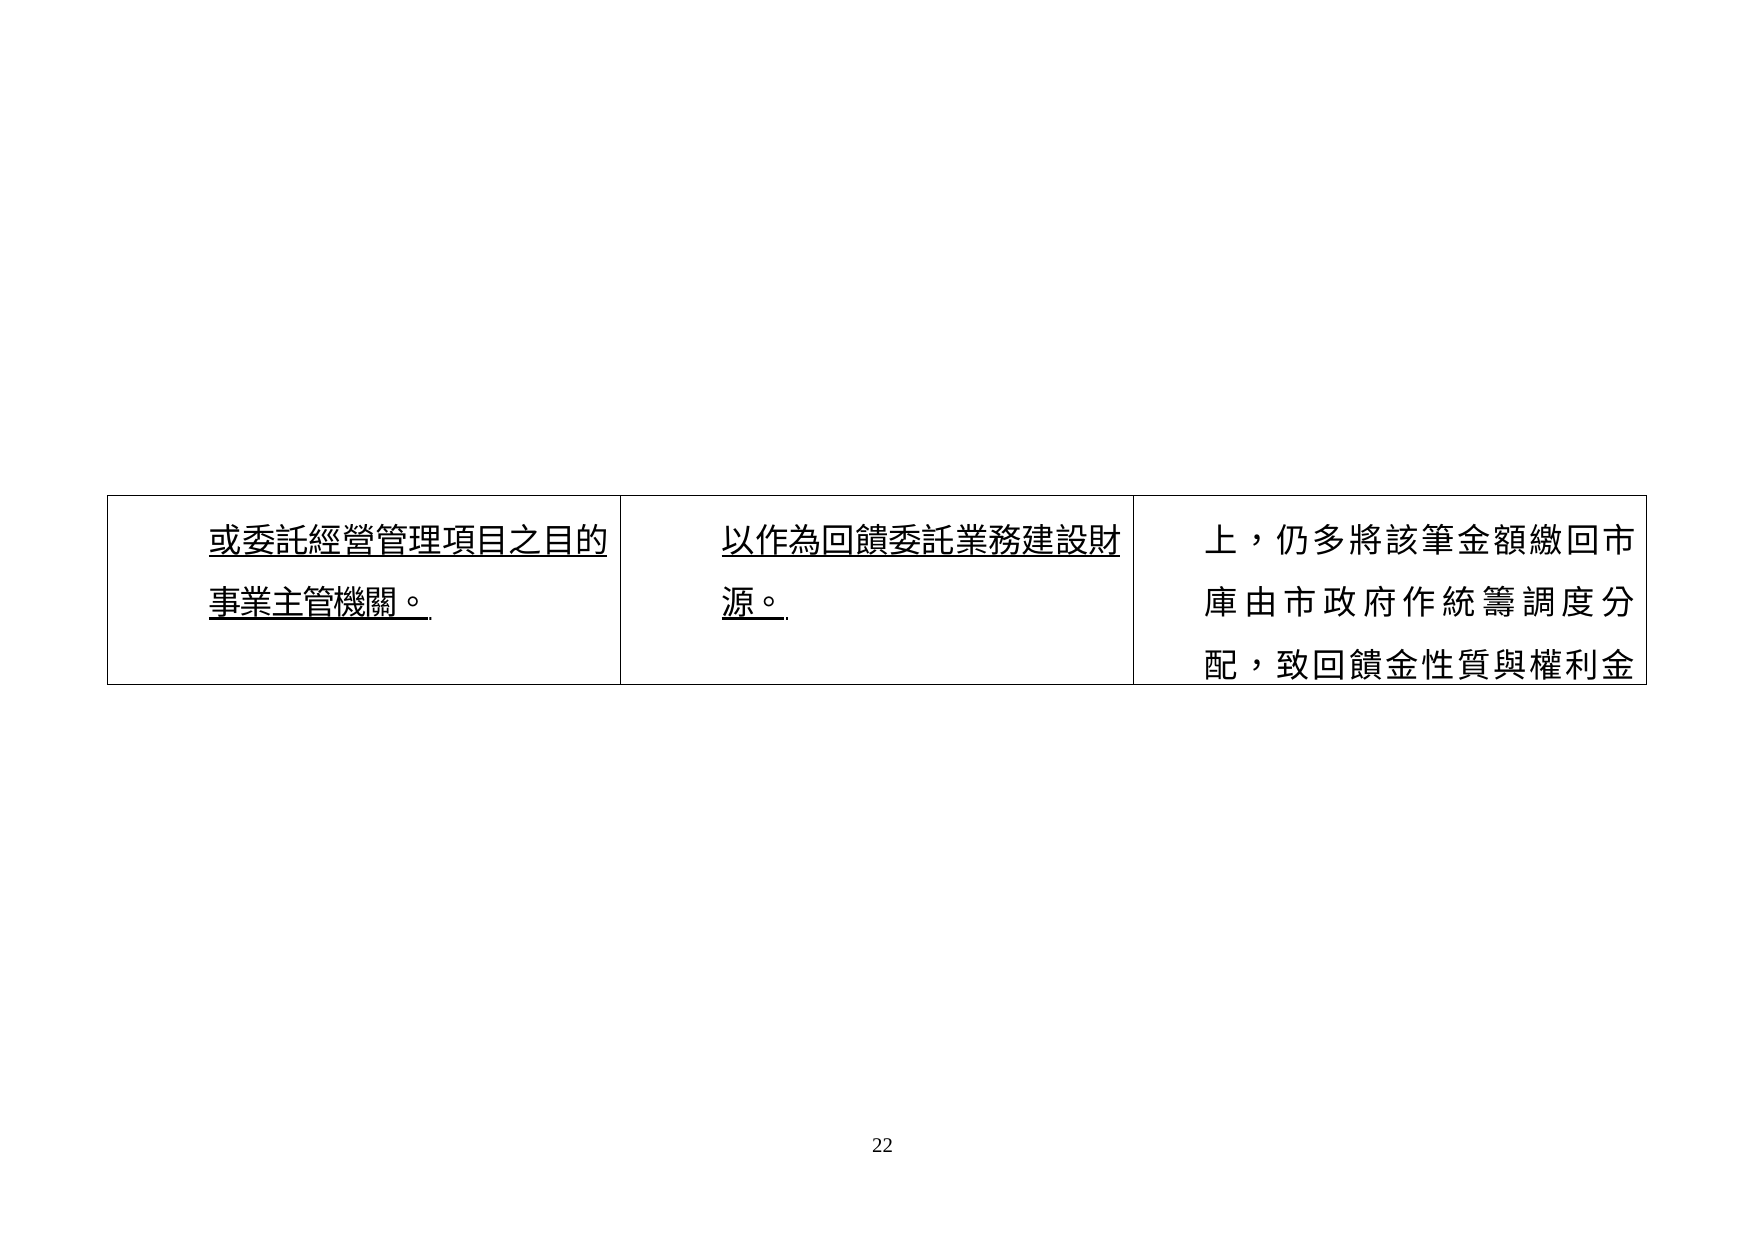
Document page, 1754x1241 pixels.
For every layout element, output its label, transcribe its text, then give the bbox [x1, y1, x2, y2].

table_cell 上，仍多將該筆金額繳回市庫由市政府作統籌調度分配，致回饋金性質與權利金 [1134, 496, 1646, 684]
table_cell 或委託經營管理項目之目的事業主管機關。 [108, 496, 620, 684]
table_cell 以作為回饋委託業務建設財源。 [621, 496, 1133, 684]
